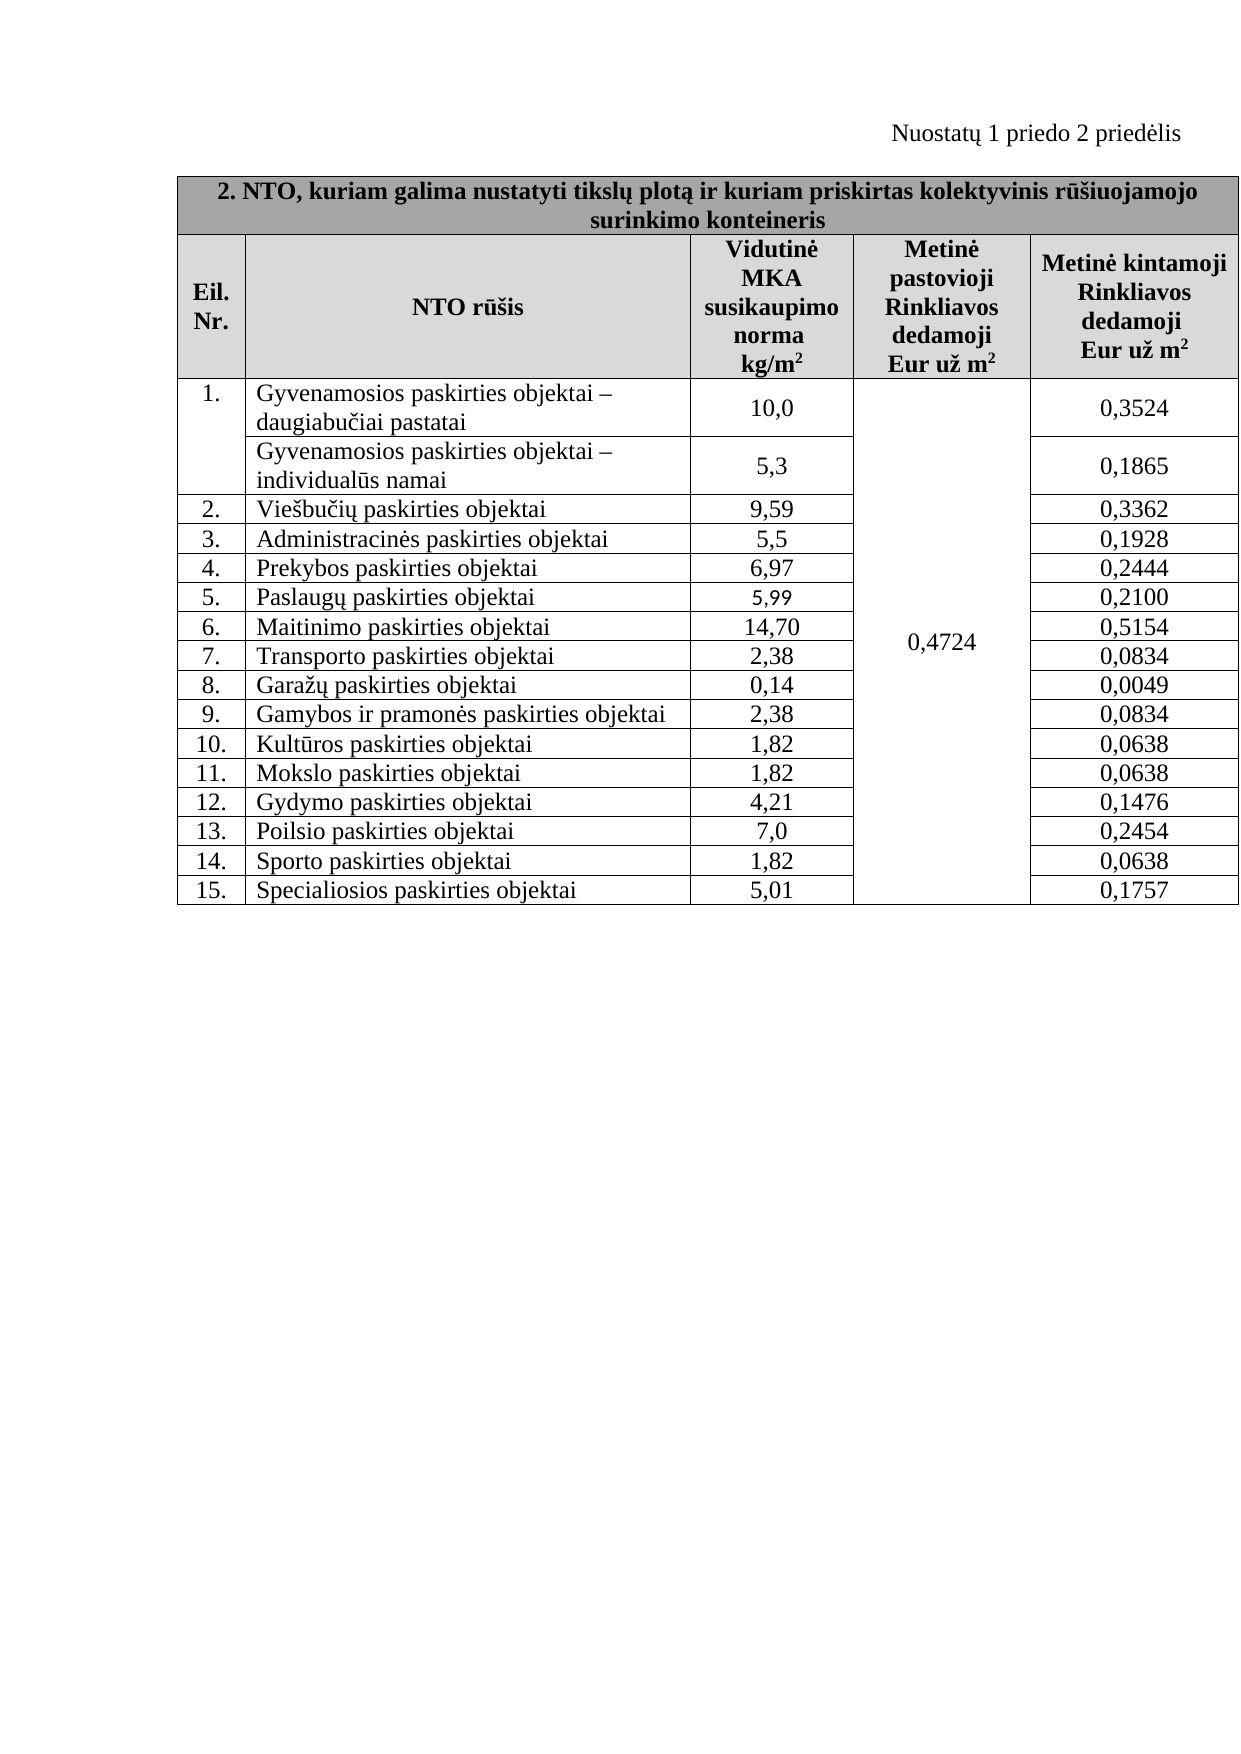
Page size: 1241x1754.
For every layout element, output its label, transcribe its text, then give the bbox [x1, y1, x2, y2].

table_cell 0,0049 [1031, 671, 1238, 699]
table_cell Mokslo paskirties objektai [246, 759, 690, 787]
text Nuostatų 1 priedo 2 priedėlis [824, 118, 1181, 147]
table_cell 0,3362 [1031, 495, 1238, 523]
table_cell 4,21 [691, 788, 853, 816]
table_cell 0,0638 [1031, 759, 1238, 787]
table_cell NTO rūšis [246, 235, 690, 378]
table_cell Kultūros paskirties objektai [246, 729, 690, 757]
table_cell 14,70 [691, 612, 853, 640]
table_cell 6,97 [691, 554, 853, 582]
table_cell 9,59 [691, 495, 853, 523]
table_cell 0,4724 [854, 379, 1030, 904]
table_cell 2,38 [691, 700, 853, 728]
table_cell Viešbučių paskirties objektai [246, 495, 690, 523]
table_cell Gyvenamosios paskirties objektai – daugiabučiai pastatai [246, 379, 690, 436]
table_cell Administracinės paskirties objektai [246, 524, 690, 552]
table_cell Prekybos paskirties objektai [246, 554, 690, 582]
table_header 2. NTO, kuriam galima nustatyti tikslų plotą ir kuriam priskirtas kolektyvinis rūšiuojamojo surinkimo konteineris [178, 177, 1238, 234]
table_cell 6. [178, 612, 245, 640]
table_cell 1,82 [691, 729, 853, 757]
table_cell 10,0 [691, 379, 853, 436]
table_cell 1,82 [691, 759, 853, 787]
table_cell 7. [178, 641, 245, 669]
table_cell 0,2444 [1031, 554, 1238, 582]
table_cell 5,5 [691, 524, 853, 552]
table_cell Paslaugų paskirties objektai [246, 583, 690, 611]
table_cell 0,1928 [1031, 524, 1238, 552]
table_cell Sporto paskirties objektai [246, 846, 690, 874]
table_cell 8. [178, 671, 245, 699]
table_cell 0,14 [691, 671, 853, 699]
table_cell 0,1757 [1031, 876, 1238, 904]
table_cell 4. [178, 554, 245, 582]
table_cell Gydymo paskirties objektai [246, 788, 690, 816]
table_cell 0,0834 [1031, 641, 1238, 669]
table_cell 5,3 [691, 437, 853, 494]
table_cell Vidutinė MKA susikaupimo norma kg/m2 [691, 235, 853, 378]
table_cell 0,0638 [1031, 729, 1238, 757]
table_cell 13. [178, 817, 245, 845]
table_cell 11. [178, 759, 245, 787]
table_cell Maitinimo paskirties objektai [246, 612, 690, 640]
table_cell 0,3524 [1031, 379, 1238, 436]
table_cell 0,2454 [1031, 817, 1238, 845]
table_cell 9. [178, 700, 245, 728]
table_cell 0,5154 [1031, 612, 1238, 640]
table_cell 10. [178, 729, 245, 757]
table_cell Gamybos ir pramonės paskirties objektai [246, 700, 690, 728]
table_cell 5,01 [691, 876, 853, 904]
table_cell Gyvenamosios paskirties objektai – individualūs namai [246, 437, 690, 494]
table_cell 0,1865 [1031, 437, 1238, 494]
table_cell 5. [178, 583, 245, 611]
table_cell 15. [178, 876, 245, 904]
table_cell 12. [178, 788, 245, 816]
table_cell Specialiosios paskirties objektai [246, 876, 690, 904]
table_cell 1. [178, 379, 245, 494]
table_cell 5,99 [691, 583, 853, 611]
table_cell 14. [178, 846, 245, 874]
table_cell Poilsio paskirties objektai [246, 817, 690, 845]
table_cell 7,0 [691, 817, 853, 845]
table_cell Transporto paskirties objektai [246, 641, 690, 669]
table_cell Garažų paskirties objektai [246, 671, 690, 699]
table_cell 0,2100 [1031, 583, 1238, 611]
table_cell 0,0638 [1031, 846, 1238, 874]
table_cell 2. [178, 495, 245, 523]
table_cell 1,82 [691, 846, 853, 874]
table_cell Metinė kintamoji Rinkliavos dedamoji Eur už m2 [1031, 235, 1238, 378]
table_cell Eil. Nr. [178, 235, 245, 378]
table_cell 2,38 [691, 641, 853, 669]
table_cell 0,1476 [1031, 788, 1238, 816]
table_cell 3. [178, 524, 245, 552]
table_cell 0,0834 [1031, 700, 1238, 728]
table_cell Metinė pastovioji Rinkliavos dedamoji Eur už m2 [854, 235, 1030, 378]
